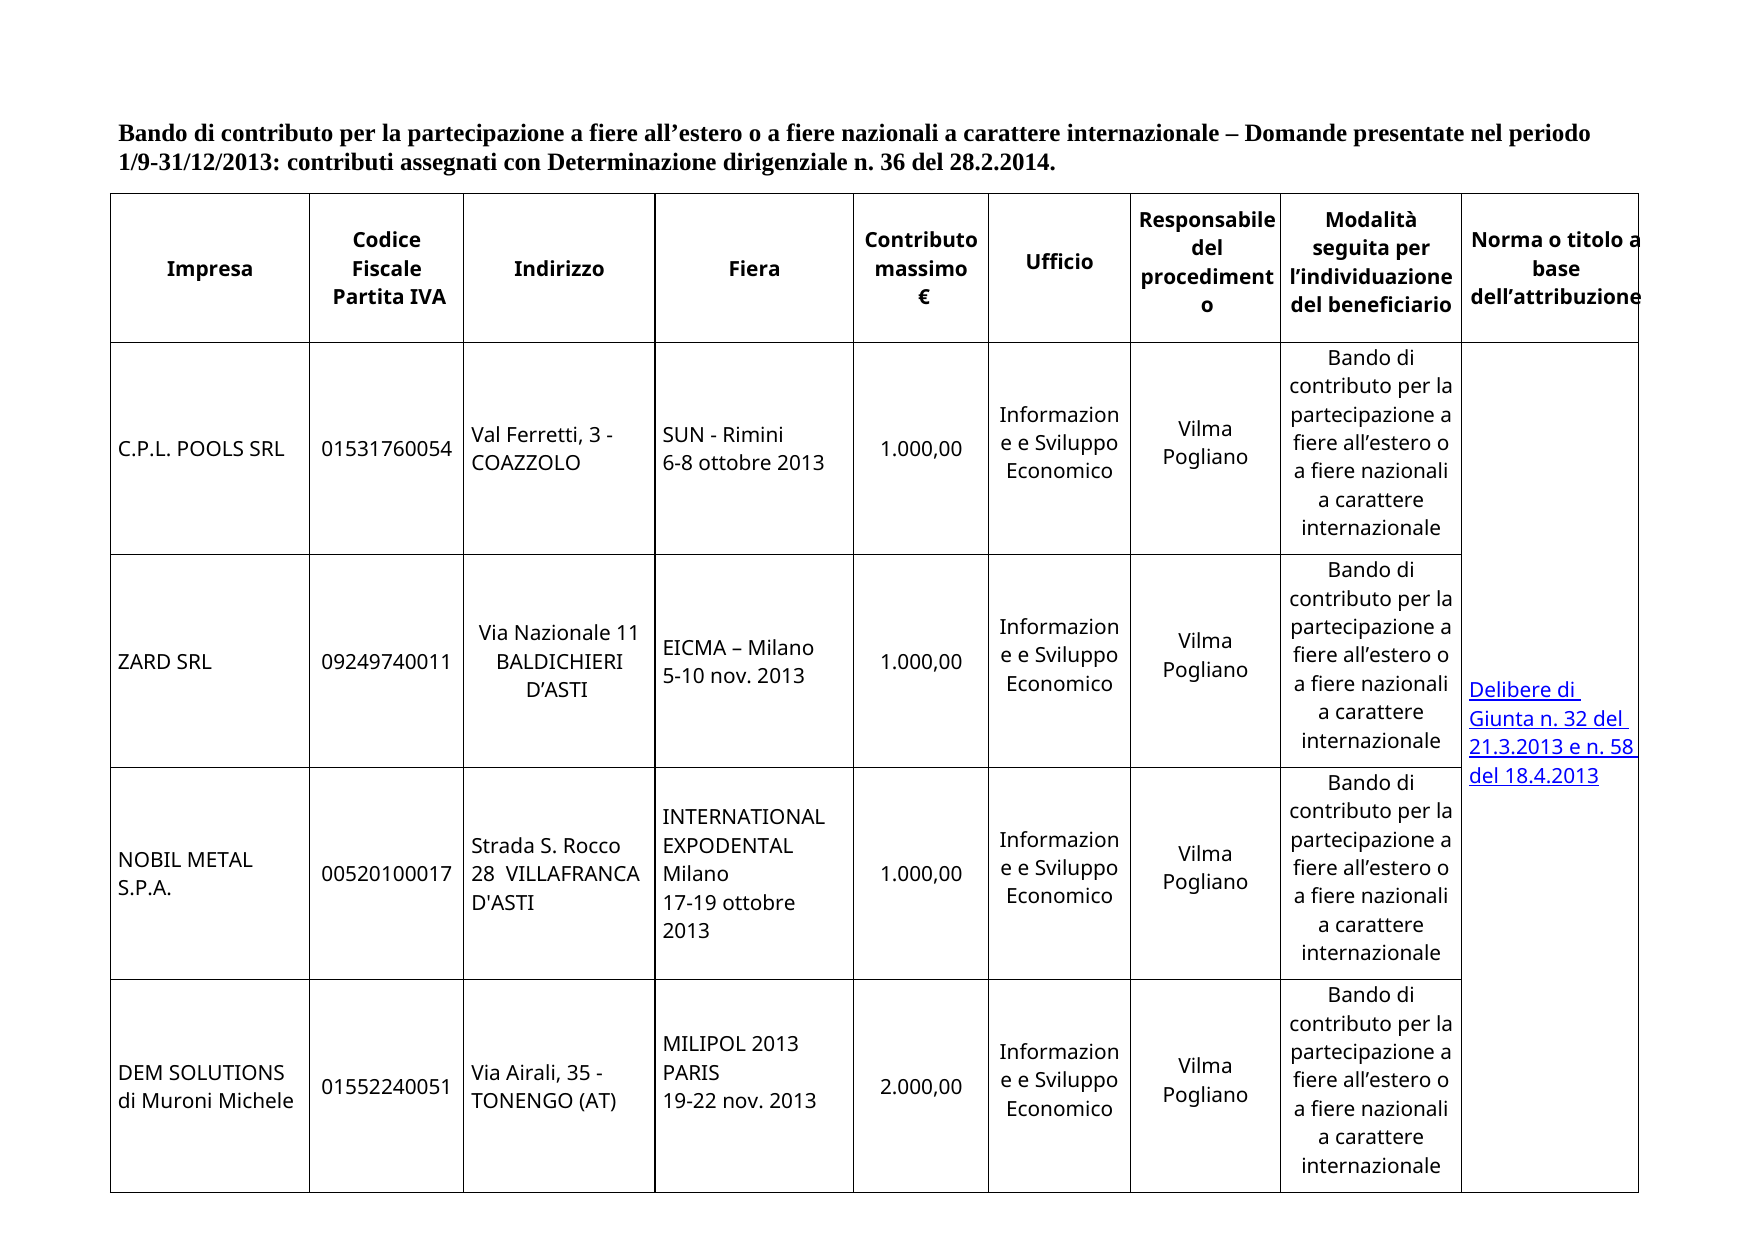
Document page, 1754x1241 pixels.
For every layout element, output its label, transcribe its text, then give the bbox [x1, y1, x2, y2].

table_header 01531760054 [310, 343, 463, 554]
table_cell Vilma Pogliano [1131, 980, 1280, 1192]
table_cell 1.000,00 [854, 555, 988, 767]
table_cell EICMA – Milano 5-10 nov. 2013 [656, 555, 853, 767]
table_header 1.000,00 [854, 343, 988, 554]
table_header Responsabile del procedimento [1131, 194, 1280, 342]
table_header Bando di contributo per la partecipazione a fiere all’estero o a fiere nazionali a carattere internazionale [1281, 343, 1461, 554]
table_header Modalità seguita per l’individuazione del beneficiario [1281, 194, 1461, 342]
table_header Contributo massimo € [854, 194, 988, 342]
table_header Ufficio [989, 194, 1130, 342]
table_cell NOBIL METAL S.P.A. [111, 768, 309, 979]
table_header Codice Fiscale Partita IVA [310, 194, 463, 342]
table_cell ZARD SRL [111, 555, 309, 767]
table_header SUN - Rimini 6-8 ottobre 2013 [656, 343, 853, 554]
table_cell DEM SOLUTIONS di Muroni Michele [111, 980, 309, 1192]
table_cell Informazione e Sviluppo Economico [989, 768, 1130, 979]
table_cell INTERNATIONAL EXPODENTAL Milano 17-19 ottobre 2013 [656, 768, 853, 979]
table_cell MILIPOL 2013 PARIS 19-22 nov. 2013 [656, 980, 853, 1192]
table_cell Via Nazionale 11 BALDICHIERI D’ASTI [464, 555, 654, 767]
table_cell 00520100017 [310, 768, 463, 979]
table_cell 2.000,00 [854, 980, 988, 1192]
table_cell Informazione e Sviluppo Economico [989, 980, 1130, 1192]
text Bando di contributo per la partecipazione a fiere all’estero o a fiere nazionali a carattere internazionale – Domande presentate nel periodo [118, 118, 1746, 147]
table_cell Vilma Pogliano [1131, 768, 1280, 979]
table_header Val Ferretti, 3 - COAZZOLO [464, 343, 654, 554]
table_cell Strada S. Rocco 28 VILLAFRANCA D'ASTI [464, 768, 654, 979]
table_cell Informazione e Sviluppo Economico [989, 555, 1130, 767]
text 1/9-31/12/2013: contributi assegnati con Determinazione dirigenziale n. 36 del 28.2.2014. [118, 147, 1673, 176]
table_cell Bando di contributo per la partecipazione a fiere all’estero o a fiere nazionali a carattere internazionale [1281, 980, 1461, 1192]
table_cell Vilma Pogliano [1131, 555, 1280, 767]
table_cell 09249740011 [310, 555, 463, 767]
table_header Norma o titolo a base dell’attribuzione [1462, 194, 1638, 342]
table_cell 01552240051 [310, 980, 463, 1192]
table_cell 1.000,00 [854, 768, 988, 979]
table_cell Delibere di Giunta n. 32 del 21.3.2013 e n. 58 del 18.4.2013 [1462, 343, 1638, 1192]
table_cell Via Airali, 35 - TONENGO (AT) [464, 980, 654, 1192]
table_header Indirizzo [464, 194, 654, 342]
table_header Impresa [111, 194, 309, 342]
table_header Vilma Pogliano [1131, 343, 1280, 554]
table_header C.P.L. POOLS SRL [111, 343, 309, 554]
table_cell Bando di contributo per la partecipazione a fiere all’estero o a fiere nazionali a carattere internazionale [1281, 555, 1461, 767]
table_header Fiera [656, 194, 853, 342]
table_cell Bando di contributo per la partecipazione a fiere all’estero o a fiere nazionali a carattere internazionale [1281, 768, 1461, 979]
table_header Informazione e Sviluppo Economico [989, 343, 1130, 554]
